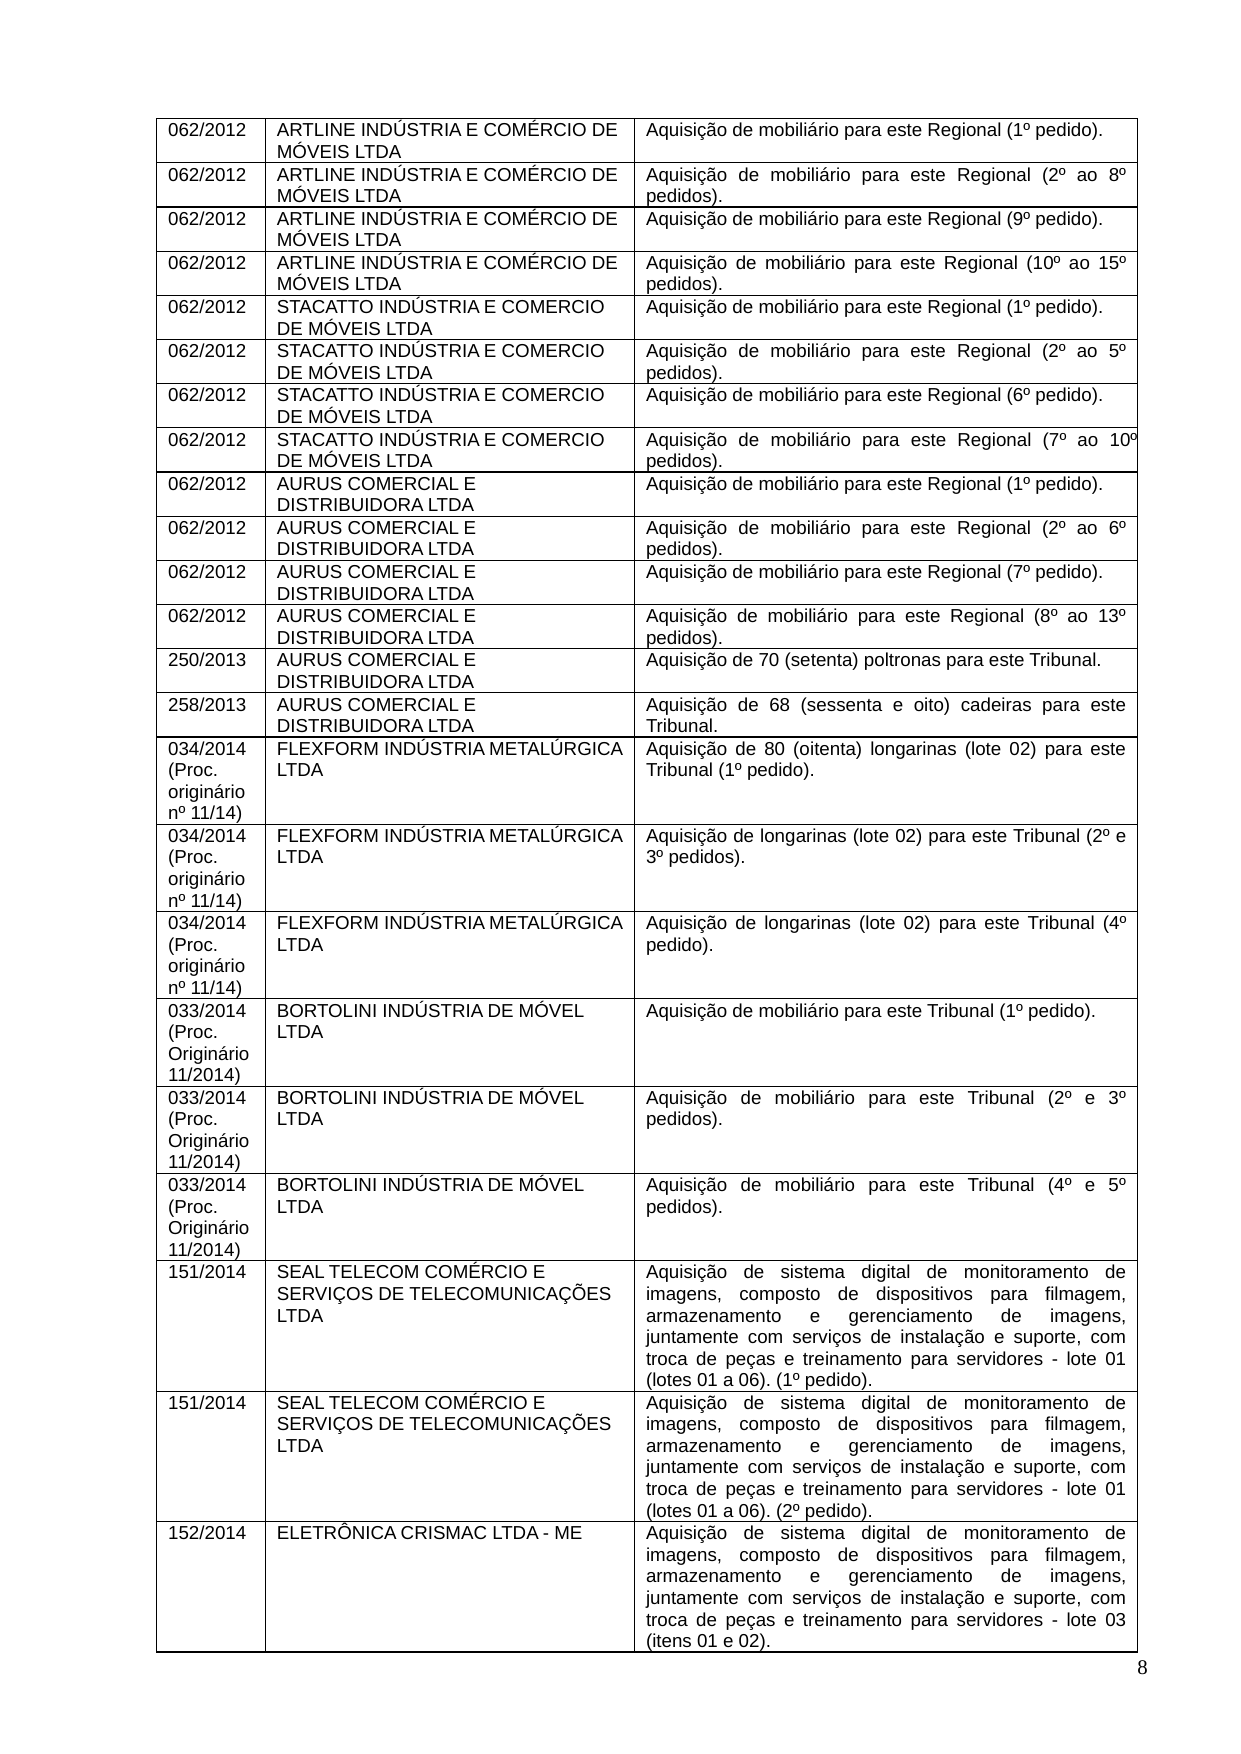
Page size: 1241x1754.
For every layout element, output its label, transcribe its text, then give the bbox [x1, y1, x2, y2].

table_cell FLEXFORM INDÚSTRIA METALÚRGICA LTDA [266, 738, 634, 824]
table_cell ARTLINE INDÚSTRIA E COMÉRCIO DE MÓVEIS LTDA [266, 252, 634, 295]
table_cell 151/2014 [157, 1392, 265, 1521]
table_cell SEAL TELECOM COMÉRCIO E SERVIÇOS DE TELECOMUNICAÇÕES LTDA [266, 1392, 634, 1521]
table_cell Aquisição de sistema digital de monitoramento de imagens, composto de dispositivos para filmagem, armazenamento e gerenciamento de imagens, juntamente com serviços de instalação e suporte, com troca de peças e treinamento para servidores - lote 03 (itens 01 e 02). [635, 1522, 1137, 1651]
table_cell Aquisição de mobiliário para este Regional (1º pedido). [635, 473, 1137, 516]
table_cell AURUS COMERCIAL E DISTRIBUIDORA LTDA [266, 561, 634, 604]
table_cell SEAL TELECOM COMÉRCIO E SERVIÇOS DE TELECOMUNICAÇÕES LTDA [266, 1261, 634, 1391]
table_cell 033/2014 (Proc. Originário 11/2014) [157, 999, 265, 1086]
table_cell ARTLINE INDÚSTRIA E COMÉRCIO DE MÓVEIS LTDA [266, 119, 634, 162]
table_cell 062/2012 [157, 428, 265, 471]
table_cell 033/2014 (Proc. Originário 11/2014) [157, 1087, 265, 1173]
table_cell AURUS COMERCIAL E DISTRIBUIDORA LTDA [266, 517, 634, 560]
table_cell 062/2012 [157, 605, 265, 648]
table_cell FLEXFORM INDÚSTRIA METALÚRGICA LTDA [266, 825, 634, 911]
table_cell Aquisição de mobiliário para este Regional (2º ao 6º pedidos). [635, 517, 1137, 560]
table_cell AURUS COMERCIAL E DISTRIBUIDORA LTDA [266, 473, 634, 516]
table_cell 062/2012 [157, 561, 265, 604]
table_cell 062/2012 [157, 517, 265, 560]
table_cell Aquisição de mobiliário para este Regional (2º ao 8º pedidos). [635, 163, 1137, 206]
table_cell STACATTO INDÚSTRIA E COMERCIO DE MÓVEIS LTDA [266, 428, 634, 471]
table_cell Aquisição de 80 (oitenta) longarinas (lote 02) para este Tribunal (1º pedido). [635, 738, 1137, 824]
table_cell ARTLINE INDÚSTRIA E COMÉRCIO DE MÓVEIS LTDA [266, 208, 634, 251]
table_cell STACATTO INDÚSTRIA E COMERCIO DE MÓVEIS LTDA [266, 340, 634, 383]
table_cell 062/2012 [157, 340, 265, 383]
table_cell 152/2014 [157, 1522, 265, 1651]
table_cell AURUS COMERCIAL E DISTRIBUIDORA LTDA [266, 693, 634, 736]
table_cell 062/2012 [157, 384, 265, 427]
table_cell Aquisição de mobiliário para este Regional (1º pedido). [635, 119, 1137, 162]
table_cell 258/2013 [157, 693, 265, 736]
table_cell Aquisição de longarinas (lote 02) para este Tribunal (2º e 3º pedidos). [635, 825, 1137, 911]
table_cell 062/2012 [157, 296, 265, 339]
table_cell 062/2012 [157, 119, 265, 162]
table_cell 033/2014 (Proc. Originário 11/2014) [157, 1174, 265, 1260]
table_cell ELETRÔNICA CRISMAC LTDA - ME [266, 1522, 634, 1651]
table_cell AURUS COMERCIAL E DISTRIBUIDORA LTDA [266, 605, 634, 648]
table_cell AURUS COMERCIAL E DISTRIBUIDORA LTDA [266, 649, 634, 692]
table_cell 062/2012 [157, 163, 265, 206]
table_cell Aquisição de mobiliário para este Regional (7º ao 10º pedidos). [635, 428, 1137, 471]
table_cell 062/2012 [157, 473, 265, 516]
table_cell Aquisição de longarinas (lote 02) para este Tribunal (4º pedido). [635, 912, 1137, 998]
table_cell Aquisição de 70 (setenta) poltronas para este Tribunal. [635, 649, 1137, 692]
table_cell BORTOLINI INDÚSTRIA DE MÓVEL LTDA [266, 1087, 634, 1173]
table_cell 062/2012 [157, 252, 265, 295]
table_cell Aquisição de mobiliário para este Regional (9º pedido). [635, 208, 1137, 251]
table_cell Aquisição de mobiliário para este Regional (1º pedido). [635, 296, 1137, 339]
table_cell STACATTO INDÚSTRIA E COMERCIO DE MÓVEIS LTDA [266, 296, 634, 339]
table_cell FLEXFORM INDÚSTRIA METALÚRGICA LTDA [266, 912, 634, 998]
table_cell 062/2012 [157, 208, 265, 251]
table_cell Aquisição de mobiliário para este Regional (7º pedido). [635, 561, 1137, 604]
table_cell 034/2014 (Proc. originário nº 11/14) [157, 825, 265, 911]
table_cell 034/2014 (Proc. originário nº 11/14) [157, 912, 265, 998]
table_cell Aquisição de sistema digital de monitoramento de imagens, composto de dispositivos para filmagem, armazenamento e gerenciamento de imagens, juntamente com serviços de instalação e suporte, com troca de peças e treinamento para servidores - lote 01 (lotes 01 a 06). (2º pedido). [635, 1392, 1137, 1521]
table_cell BORTOLINI INDÚSTRIA DE MÓVEL LTDA [266, 999, 634, 1086]
table_cell BORTOLINI INDÚSTRIA DE MÓVEL LTDA [266, 1174, 634, 1260]
table_cell Aquisição de mobiliário para este Regional (8º ao 13º pedidos). [635, 605, 1137, 648]
table_cell Aquisição de 68 (sessenta e oito) cadeiras para este Tribunal. [635, 693, 1137, 736]
table_cell STACATTO INDÚSTRIA E COMERCIO DE MÓVEIS LTDA [266, 384, 634, 427]
table_cell Aquisição de mobiliário para este Regional (10º ao 15º pedidos). [635, 252, 1137, 295]
table_cell Aquisição de mobiliário para este Regional (6º pedido). [635, 384, 1137, 427]
table_cell 250/2013 [157, 649, 265, 692]
table_cell 034/2014 (Proc. originário nº 11/14) [157, 738, 265, 824]
table_cell ARTLINE INDÚSTRIA E COMÉRCIO DE MÓVEIS LTDA [266, 163, 634, 206]
table_cell Aquisição de mobiliário para este Tribunal (2º e 3º pedidos). [635, 1087, 1137, 1173]
table_cell Aquisição de mobiliário para este Tribunal (4º e 5º pedidos). [635, 1174, 1137, 1260]
table_cell Aquisição de mobiliário para este Tribunal (1º pedido). [635, 999, 1137, 1086]
table_cell Aquisição de sistema digital de monitoramento de imagens, composto de dispositivos para filmagem, armazenamento e gerenciamento de imagens, juntamente com serviços de instalação e suporte, com troca de peças e treinamento para servidores - lote 01 (lotes 01 a 06). (1º pedido). [635, 1261, 1137, 1391]
table_cell Aquisição de mobiliário para este Regional (2º ao 5º pedidos). [635, 340, 1137, 383]
table_cell 151/2014 [157, 1261, 265, 1391]
